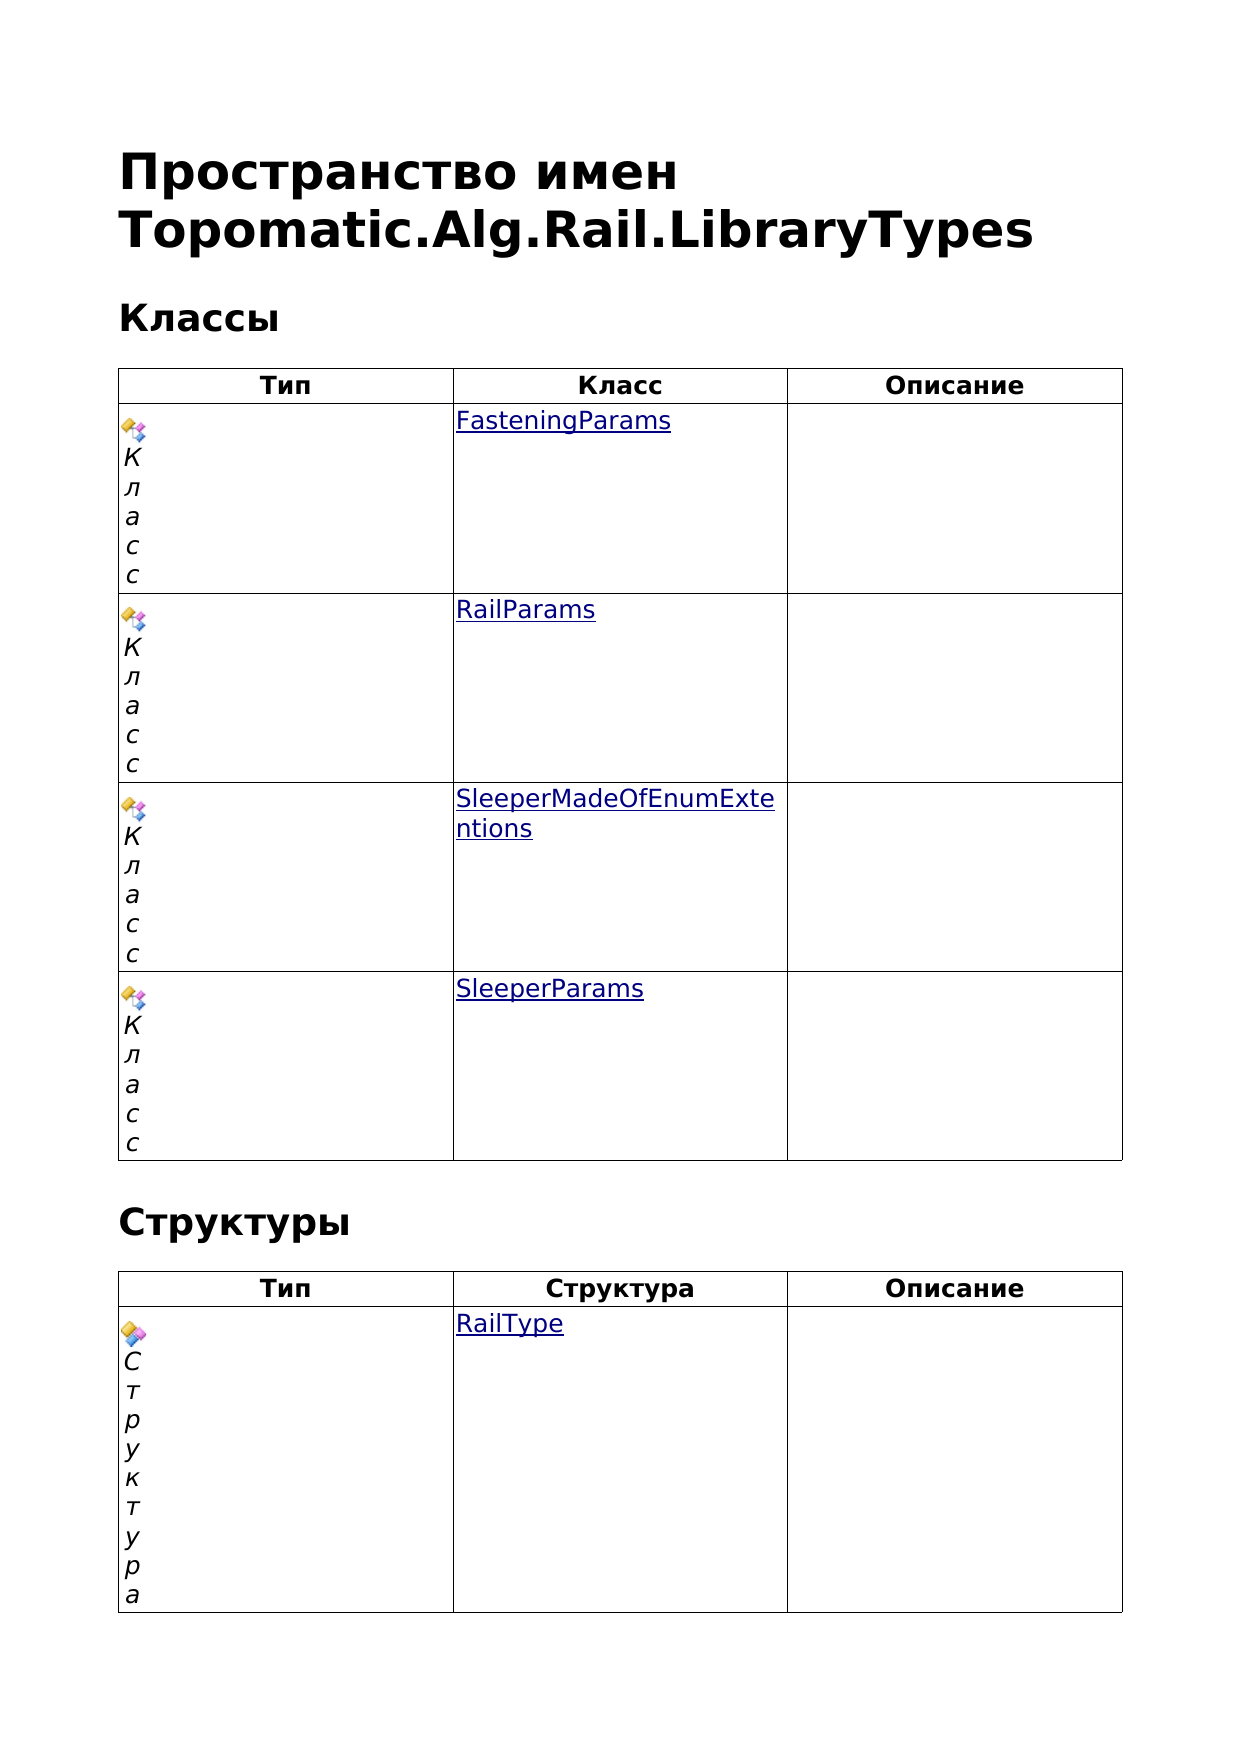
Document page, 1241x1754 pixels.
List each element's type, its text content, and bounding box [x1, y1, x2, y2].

table_header Структура [454, 1272, 787, 1306]
table_cell FasteningParams [454, 404, 787, 592]
subtitle Пространство имен Topomatic.Alg.Rail.LibraryTypes [118, 143, 1122, 259]
subtitle Классы [118, 297, 1122, 341]
table_header Описание [788, 1272, 1122, 1306]
table_cell [119, 404, 453, 592]
picture [121, 418, 147, 444]
table_cell SleeperMadeOfEnumExtentions [454, 783, 787, 971]
table_cell RailType [454, 1307, 787, 1612]
picture [121, 797, 147, 823]
table_cell [119, 783, 453, 971]
table_cell [788, 404, 1122, 592]
table_cell [788, 783, 1122, 971]
table_header Тип [119, 1272, 453, 1306]
table_header Описание [788, 369, 1122, 403]
table_header Класс [454, 369, 787, 403]
picture [121, 986, 147, 1012]
table_header Тип [119, 369, 453, 403]
table_cell [119, 1307, 453, 1612]
table_cell [119, 972, 453, 1160]
table_cell SleeperParams [454, 972, 787, 1160]
table_cell RailParams [454, 594, 787, 782]
table_cell [788, 972, 1122, 1160]
picture [121, 1321, 147, 1347]
picture [121, 607, 147, 633]
table_cell [788, 594, 1122, 782]
table_cell [119, 594, 453, 782]
table_cell [788, 1307, 1122, 1612]
subtitle Структуры [118, 1200, 1122, 1244]
